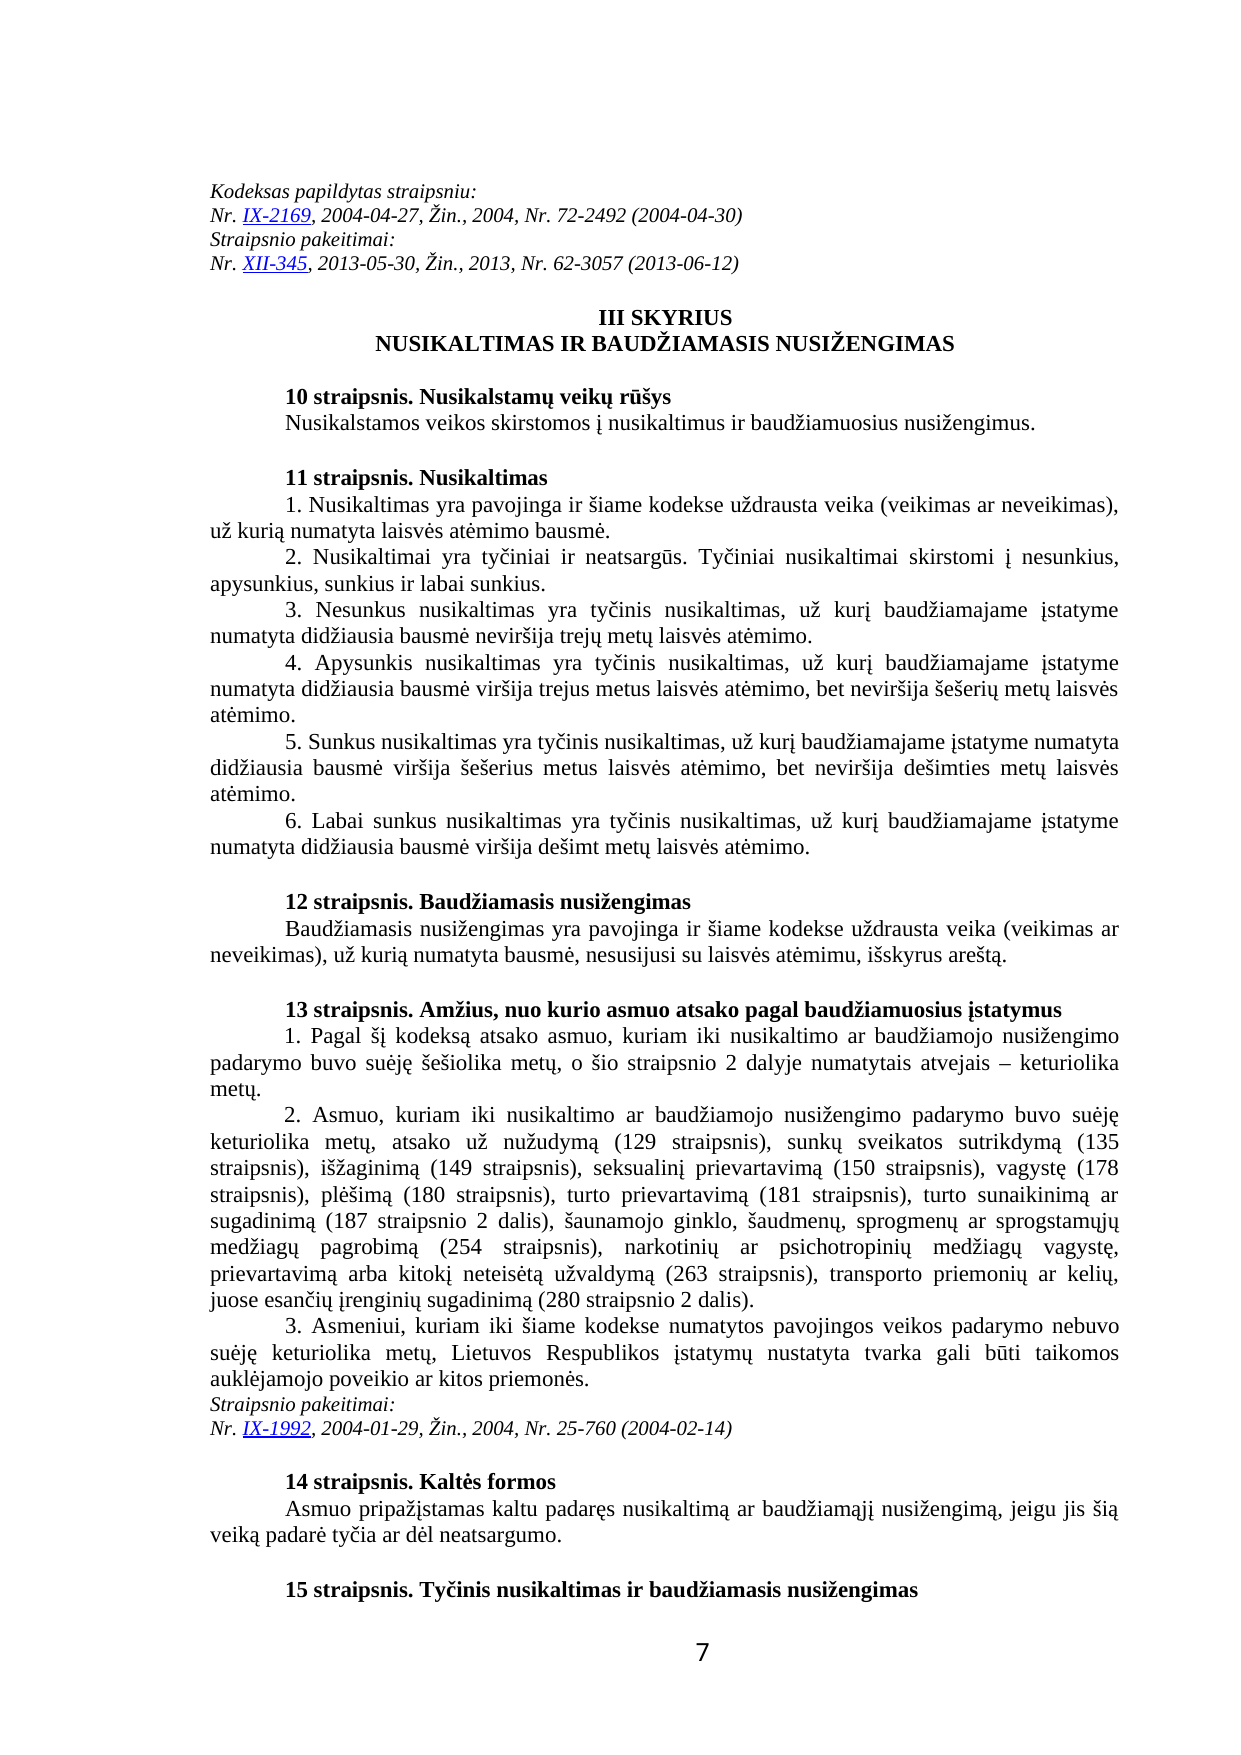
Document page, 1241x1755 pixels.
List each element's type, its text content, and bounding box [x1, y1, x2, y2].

text Nusikalstamos veikos skirstomos į nusikaltimus ir baudžiamuosius nusižengimus. [210, 409, 1120, 436]
text 5. Sunkus nusikaltimas yra tyčinis nusikaltimas, už kurį baudžiamajame įstatyme numatyta didžiausia bausmė viršija šešerius metus laisvės atėmimo, bet neviršija dešimties metų laisvės atėmimo. [210, 728, 1120, 807]
text 2. Nusikaltimai yra tyčiniai ir neatsargūs. Tyčiniai nusikaltimai skirstomi į nesunkius, apysunkius, sunkius ir labai sunkius. [210, 543, 1120, 596]
text 11 straipsnis. Nusikaltimas [210, 464, 1120, 491]
text 4. Apysunkis nusikaltimas yra tyčinis nusikaltimas, už kurį baudžiamajame įstatyme numatyta didžiausia bausmė viršija trejus metus laisvės atėmimo, bet neviršija šešerių metų laisvės atėmimo. [210, 649, 1120, 728]
text Asmuo pripažįstamas kaltu padaręs nusikaltimą ar baudžiamąjį nusižengimą, jeigu jis šią veiką padarė tyčia ar dėl neatsargumo. [210, 1495, 1120, 1547]
text 2. Asmuo, kuriam iki nusikaltimo ar baudžiamojo nusižengimo padarymo buvo suėję keturiolika metų, atsako už nužudymą (129 straipsnis), sunkų sveikatos sutrikdymą (135 straipsnis), išžaginimą (149 straipsnis), seksualinį prievartavimą (150 straipsnis), vagystę (178 straipsnis), plėšimą (180 straipsnis), turto prievartavimą (181 straipsnis), turto sunaikinimą ar sugadinimą (187 straipsnio 2 dalis), šaunamojo ginklo, šaudmenų, sprogmenų ar sprogstamųjų medžiagų pagrobimą (254 straipsnis), narkotinių ar psichotropinių medžiagų vagystę, prievartavimą arba kitokį neteisėtą užvaldymą (263 straipsnis), transporto priemonių ar kelių, juose esančių įrenginių sugadinimą (280 straipsnio 2 dalis). [210, 1102, 1120, 1312]
text 10 straipsnis. Nusikalstamų veikų rūšys [210, 383, 1120, 409]
text 1. Pagal šį kodeksą atsako asmuo, kuriam iki nusikaltimo ar baudžiamojo nusižengimo padarymo buvo suėję šešiolika metų, o šio straipsnio 2 dalyje numatytais atvejais – keturiolika metų. [210, 1022, 1120, 1102]
text Nr. XII-345, 2013-05-30, Žin., 2013, Nr. 62-3057 (2013-06-12) [210, 251, 1120, 275]
text 12 straipsnis. Baudžiamasis nusižengimas [210, 888, 1120, 915]
text 13 straipsnis. Amžius, nuo kurio asmuo atsako pagal baudžiamuosius įstatymus [285, 996, 1120, 1022]
text 6. Labai sunkus nusikaltimas yra tyčinis nusikaltimas, už kurį baudžiamajame įstatyme numatyta didžiausia bausmė viršija dešimt metų laisvės atėmimo. [210, 807, 1120, 859]
text 15 straipsnis. Tyčinis nusikaltimas ir baudžiamasis nusižengimas [210, 1576, 1120, 1602]
text Straipsnio pakeitimai: [210, 227, 1120, 251]
text 14 straipsnis. Kaltės formos [210, 1468, 1120, 1495]
subtitle III SKYRIUS [210, 304, 1120, 330]
text 3. Asmeniui, kuriam iki šiame kodekse numatytos pavojingos veikos padarymo nebuvo suėję keturiolika metų, Lietuvos Respublikos įstatymų nustatyta tvarka gali būti taikomos auklėjamojo poveikio ar kitos priemonės. [210, 1312, 1120, 1391]
text 1. Nusikaltimas yra pavojinga ir šiame kodekse uždrausta veika (veikimas ar neveikimas), už kurią numatyta laisvės atėmimo bausmė. [210, 491, 1120, 543]
text Nr. IX-1992, 2004-01-29, Žin., 2004, Nr. 25-760 (2004-02-14) [210, 1416, 1120, 1439]
text Straipsnio pakeitimai: [210, 1391, 1120, 1416]
text 3. Nesunkus nusikaltimas yra tyčinis nusikaltimas, už kurį baudžiamajame įstatyme numatyta didžiausia bausmė neviršija trejų metų laisvės atėmimo. [210, 596, 1120, 649]
text NUSIKALTIMAS IR BAUDŽIAMASIS NUSIŽENGIMAS [210, 330, 1120, 356]
text Baudžiamasis nusižengimas yra pavojinga ir šiame kodekse uždrausta veika (veikimas ar neveikimas), už kurią numatyta bausmė, nesusijusi su laisvės atėmimu, išskyrus areštą. [210, 915, 1120, 967]
text Kodeksas papildytas straipsniu: [210, 179, 1120, 203]
text Nr. IX-2169, 2004-04-27, Žin., 2004, Nr. 72-2492 (2004-04-30) [210, 203, 1120, 227]
